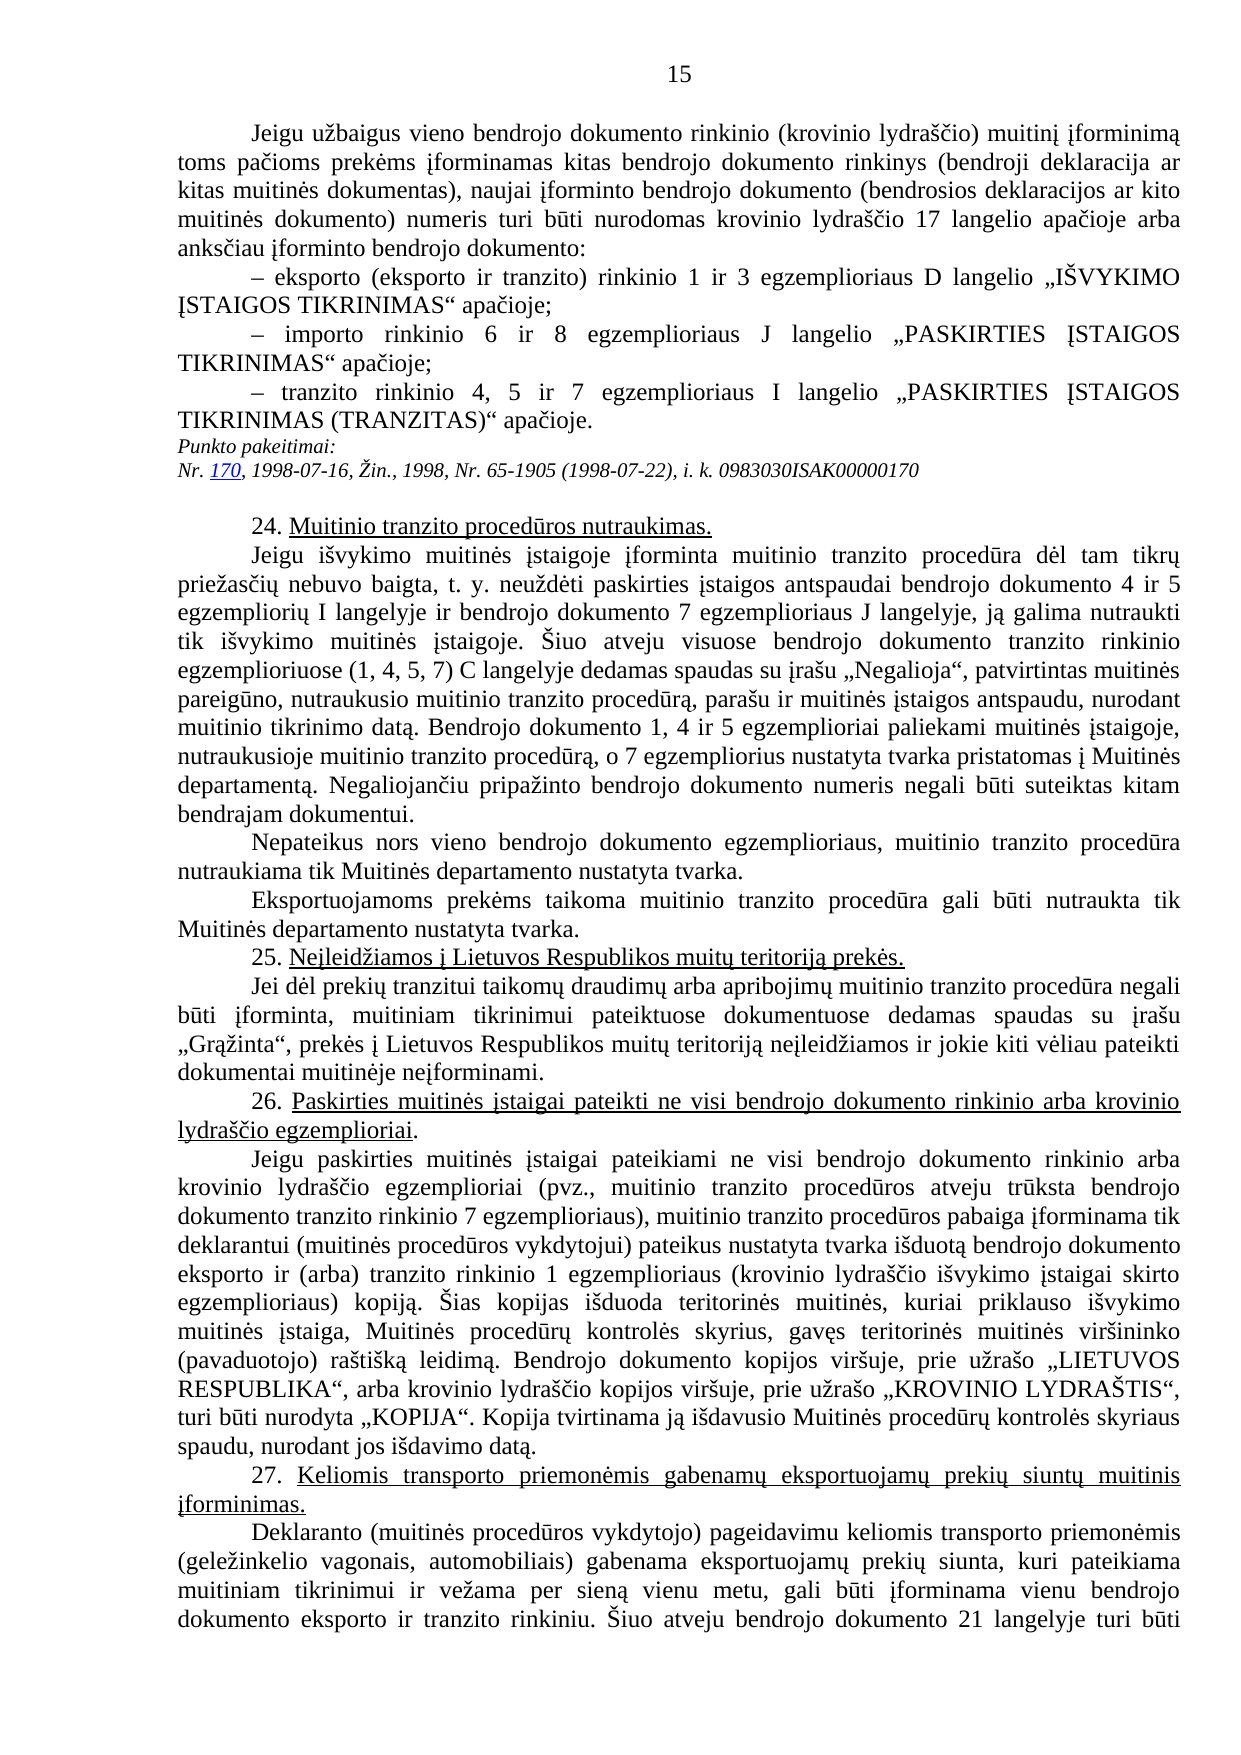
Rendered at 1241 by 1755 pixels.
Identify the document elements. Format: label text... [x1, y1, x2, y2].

text Eksportuojamoms prekėms taikoma muitinio tranzito procedūra gali būti nutraukta tik Muitinės departamento nustatyta tvarka. [177, 885, 1181, 942]
text 24. Muitinio tranzito procedūros nutraukimas. [177, 511, 1181, 540]
text 25. Neįleidžiamos į Lietuvos Respublikos muitų teritoriją prekės. [177, 942, 1181, 971]
text Nr. 170, 1998-07-16, Žin., 1998, Nr. 65-1905 (1998-07-22), i. k. 0983030ISAK00000170 [177, 458, 1181, 482]
text Jeigu paskirties muitinės įstaigai pateikiami ne visi bendrojo dokumento rinkinio arba krovinio lydraščio egzemplioriai (pvz., muitinio tranzito procedūros atveju trūksta bendrojo dokumento tranzito rinkinio 7 egzemplioriaus), muitinio tranzito procedūros pabaiga įforminama tik deklarantui (muitinės procedūros vykdytojui) pateikus nustatyta tvarka išduotą bendrojo dokumento eksporto ir (arba) tranzito rinkinio 1 egzemplioriaus (krovinio lydraščio išvykimo įstaigai skirto egzemplioriaus) kopiją. Šias kopijas išduoda teritorinės muitinės, kuriai priklauso išvykimo muitinės įstaiga, Muitinės procedūrų kontrolės skyrius, gavęs teritorinės muitinės viršininko (pavaduotojo) raštišką leidimą. Bendrojo dokumento kopijos viršuje, prie užrašo „LIETUVOS RESPUBLIKA“, arba krovinio lydraščio kopijos viršuje, prie užrašo „KROVINIO LYDRAŠTIS“, turi būti nurodyta „KOPIJA“. Kopija tvirtinama ją išdavusio Muitinės procedūrų kontrolės skyriaus spaudu, nurodant jos išdavimo datą. [177, 1144, 1181, 1460]
text Nepateikus nors vieno bendrojo dokumento egzemplioriaus, muitinio tranzito procedūra nutraukiama tik Muitinės departamento nustatyta tvarka. [177, 827, 1181, 885]
text Jeigu užbaigus vieno bendrojo dokumento rinkinio (krovinio lydraščio) muitinį įforminimą toms pačioms prekėms įforminamas kitas bendrojo dokumento rinkinys (bendroji deklaracija ar kitas muitinės dokumentas), naujai įforminto bendrojo dokumento (bendrosios deklaracijos ar kito muitinės dokumento) numeris turi būti nurodomas krovinio lydraščio 17 langelio apačioje arba anksčiau įforminto bendrojo dokumento: [177, 118, 1181, 262]
text Deklaranto (muitinės procedūros vykdytojo) pageidavimu keliomis transporto priemonėmis (geležinkelio vagonais, automobiliais) gabenama eksportuojamų prekių siunta, kuri pateikiama muitiniam tikrinimui ir vežama per sieną vienu metu, gali būti įforminama vienu bendrojo dokumento eksporto ir tranzito rinkiniu. Šiuo atveju bendrojo dokumento 21 langelyje turi būti [177, 1517, 1181, 1632]
text 26. Paskirties muitinės įstaigai pateikti ne visi bendrojo dokumento rinkinio arba krovinio lydraščio egzemplioriai. [177, 1086, 1181, 1144]
text Punkto pakeitimai: [177, 434, 1181, 458]
text Jei dėl prekių tranzitui taikomų draudimų arba apribojimų muitinio tranzito procedūra negali būti įforminta, muitiniam tikrinimui pateiktuose dokumentuose dedamas spaudas su įrašu „Grąžinta“, prekės į Lietuvos Respublikos muitų teritoriją neįleidžiamos ir jokie kiti vėliau pateikti dokumentai muitinėje neįforminami. [177, 971, 1181, 1086]
text – eksporto (eksporto ir tranzito) rinkinio 1 ir 3 egzemplioriaus D langelio „IŠVYKIMO ĮSTAIGOS TIKRINIMAS“ apačioje; [177, 262, 1181, 319]
text – importo rinkinio 6 ir 8 egzemplioriaus J langelio „PASKIRTIES ĮSTAIGOS TIKRINIMAS“ apačioje; [177, 319, 1181, 377]
text – tranzito rinkinio 4, 5 ir 7 egzemplioriaus I langelio „PASKIRTIES ĮSTAIGOS TIKRINIMAS (TRANZITAS)“ apačioje. [177, 377, 1181, 434]
text 27. Keliomis transporto priemonėmis gabenamų eksportuojamų prekių siuntų muitinis įforminimas. [177, 1460, 1181, 1517]
text Jeigu išvykimo muitinės įstaigoje įforminta muitinio tranzito procedūra dėl tam tikrų priežasčių nebuvo baigta, t. y. neuždėti paskirties įstaigos antspaudai bendrojo dokumento 4 ir 5 egzempliorių I langelyje ir bendrojo dokumento 7 egzemplioriaus J langelyje, ją galima nutraukti tik išvykimo muitinės įstaigoje. Šiuo atveju visuose bendrojo dokumento tranzito rinkinio egzemplioriuose (1, 4, 5, 7) C langelyje dedamas spaudas su įrašu „Negalioja“, patvirtintas muitinės pareigūno, nutraukusio muitinio tranzito procedūrą, parašu ir muitinės įstaigos antspaudu, nurodant muitinio tikrinimo datą. Bendrojo dokumento 1, 4 ir 5 egzemplioriai paliekami muitinės įstaigoje, nutraukusioje muitinio tranzito procedūrą, o 7 egzempliorius nustatyta tvarka pristatomas į Muitinės departamentą. Negaliojančiu pripažinto bendrojo dokumento numeris negali būti suteiktas kitam bendrajam dokumentui. [177, 540, 1181, 827]
